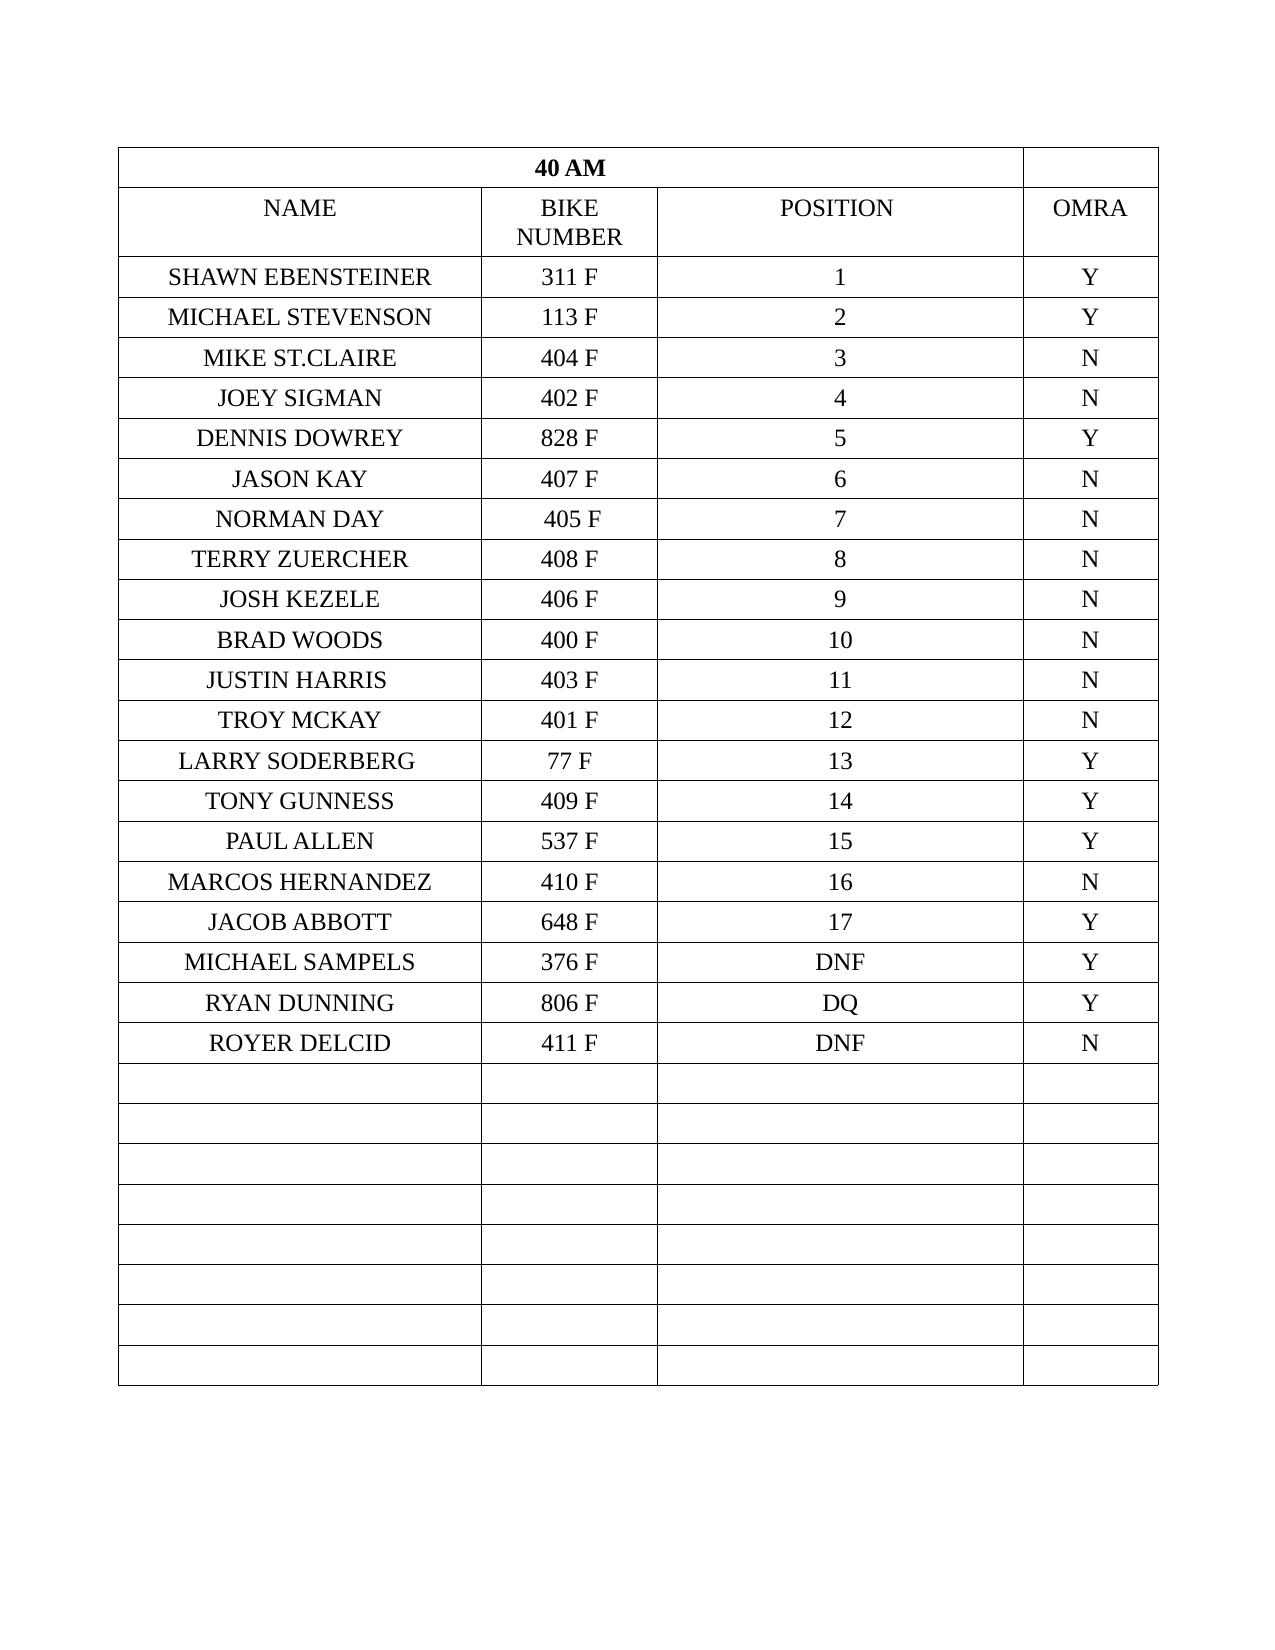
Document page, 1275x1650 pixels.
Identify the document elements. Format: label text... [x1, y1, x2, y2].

table_cell 5 [658, 419, 1023, 458]
table_cell JACOB ABBOTT [119, 902, 481, 942]
table_cell NORMAN DAY [119, 499, 481, 538]
table_cell 400 F [482, 620, 657, 659]
table_cell 401 F [482, 701, 657, 740]
table_cell [1024, 1185, 1158, 1224]
table_cell N [1024, 660, 1158, 700]
table_cell [1024, 1305, 1158, 1345]
table_cell MICHAEL SAMPELS [119, 943, 481, 982]
table_cell [119, 1225, 481, 1264]
table_cell Y [1024, 781, 1158, 821]
table_cell 14 [658, 781, 1023, 821]
table_cell 404 F [482, 338, 657, 377]
table_header [1024, 148, 1158, 187]
table_cell 806 F [482, 983, 657, 1022]
table_cell TERRY ZUERCHER [119, 540, 481, 579]
table_cell DNF [658, 1023, 1023, 1062]
table_cell 7 [658, 499, 1023, 538]
table_cell [119, 1144, 481, 1183]
table_cell 16 [658, 862, 1023, 901]
table_cell [119, 1265, 481, 1304]
table_cell MARCOS HERNANDEZ [119, 862, 481, 901]
table_cell [658, 1064, 1023, 1103]
table_cell 77 F [482, 741, 657, 780]
table_cell [482, 1265, 657, 1304]
table_cell [119, 1305, 481, 1345]
table_cell JOEY SIGMAN [119, 378, 481, 417]
table_cell 1 [658, 257, 1023, 297]
table_cell 407 F [482, 459, 657, 498]
table_cell N [1024, 378, 1158, 417]
table_cell BIKE NUMBER [482, 188, 657, 256]
table_cell Y [1024, 257, 1158, 297]
table_cell 410 F [482, 862, 657, 901]
table_cell N [1024, 540, 1158, 579]
table_cell N [1024, 338, 1158, 377]
table_cell 411 F [482, 1023, 657, 1062]
table_cell N [1024, 459, 1158, 498]
table_cell LARRY SODERBERG [119, 741, 481, 780]
table_cell PAUL ALLEN [119, 822, 481, 861]
table_cell [119, 1185, 481, 1224]
table_cell [658, 1346, 1023, 1385]
table_cell [482, 1305, 657, 1345]
table_cell [1024, 1104, 1158, 1143]
table_cell 311 F [482, 257, 657, 297]
table_cell DENNIS DOWREY [119, 419, 481, 458]
table_cell DNF [658, 943, 1023, 982]
table_cell N [1024, 580, 1158, 619]
table_cell Y [1024, 943, 1158, 982]
table_cell [482, 1185, 657, 1224]
table_cell 6 [658, 459, 1023, 498]
table_cell N [1024, 499, 1158, 538]
table_cell 9 [658, 580, 1023, 619]
table_cell N [1024, 620, 1158, 659]
table_cell TROY MCKAY [119, 701, 481, 740]
table_cell OMRA [1024, 188, 1158, 256]
table_cell [119, 1064, 481, 1103]
table_cell 12 [658, 701, 1023, 740]
table_cell 17 [658, 902, 1023, 942]
table_cell Y [1024, 419, 1158, 458]
table_cell 2 [658, 298, 1023, 337]
table_cell 3 [658, 338, 1023, 377]
table_cell [658, 1225, 1023, 1264]
table_cell 408 F [482, 540, 657, 579]
table_cell [482, 1104, 657, 1143]
table_cell [1024, 1265, 1158, 1304]
table_cell JASON KAY [119, 459, 481, 498]
table_cell 828 F [482, 419, 657, 458]
table_cell NAME [119, 188, 481, 256]
table_cell 376 F [482, 943, 657, 982]
table_cell N [1024, 1023, 1158, 1062]
table_cell 13 [658, 741, 1023, 780]
table_cell [1024, 1225, 1158, 1264]
table_cell [658, 1104, 1023, 1143]
table_cell 10 [658, 620, 1023, 659]
table_cell N [1024, 701, 1158, 740]
table_cell [482, 1064, 657, 1103]
table_cell Y [1024, 902, 1158, 942]
table_cell [1024, 1064, 1158, 1103]
table_cell POSITION [658, 188, 1023, 256]
table_cell [119, 1104, 481, 1143]
table_cell 402 F [482, 378, 657, 417]
table_cell RYAN DUNNING [119, 983, 481, 1022]
table_cell Y [1024, 822, 1158, 861]
table_cell 8 [658, 540, 1023, 579]
table_cell [1024, 1144, 1158, 1183]
table_cell MICHAEL STEVENSON [119, 298, 481, 337]
table_cell DQ [658, 983, 1023, 1022]
table_cell [658, 1265, 1023, 1304]
table_cell 537 F [482, 822, 657, 861]
table_cell [1024, 1346, 1158, 1385]
table_cell SHAWN EBENSTEINER [119, 257, 481, 297]
table_cell 113 F [482, 298, 657, 337]
table_cell [119, 1346, 481, 1385]
table_cell 406 F [482, 580, 657, 619]
table_cell 648 F [482, 902, 657, 942]
table_cell JOSH KEZELE [119, 580, 481, 619]
table_cell [482, 1346, 657, 1385]
table_cell ROYER DELCID [119, 1023, 481, 1062]
table_cell TONY GUNNESS [119, 781, 481, 821]
table_cell 15 [658, 822, 1023, 861]
table_cell Y [1024, 983, 1158, 1022]
table_cell 409 F [482, 781, 657, 821]
table_cell 405 F [482, 499, 657, 538]
table_cell 403 F [482, 660, 657, 700]
table_cell 11 [658, 660, 1023, 700]
table_cell Y [1024, 741, 1158, 780]
table_header 40 AM [119, 148, 1023, 187]
table_cell [658, 1305, 1023, 1345]
table_cell BRAD WOODS [119, 620, 481, 659]
table_cell [658, 1185, 1023, 1224]
table_cell Y [1024, 298, 1158, 337]
table_cell [482, 1225, 657, 1264]
table_cell [658, 1144, 1023, 1183]
table_cell MIKE ST.CLAIRE [119, 338, 481, 377]
table_cell 4 [658, 378, 1023, 417]
table_cell JUSTIN HARRIS [119, 660, 481, 700]
table_cell [482, 1144, 657, 1183]
table_cell N [1024, 862, 1158, 901]
